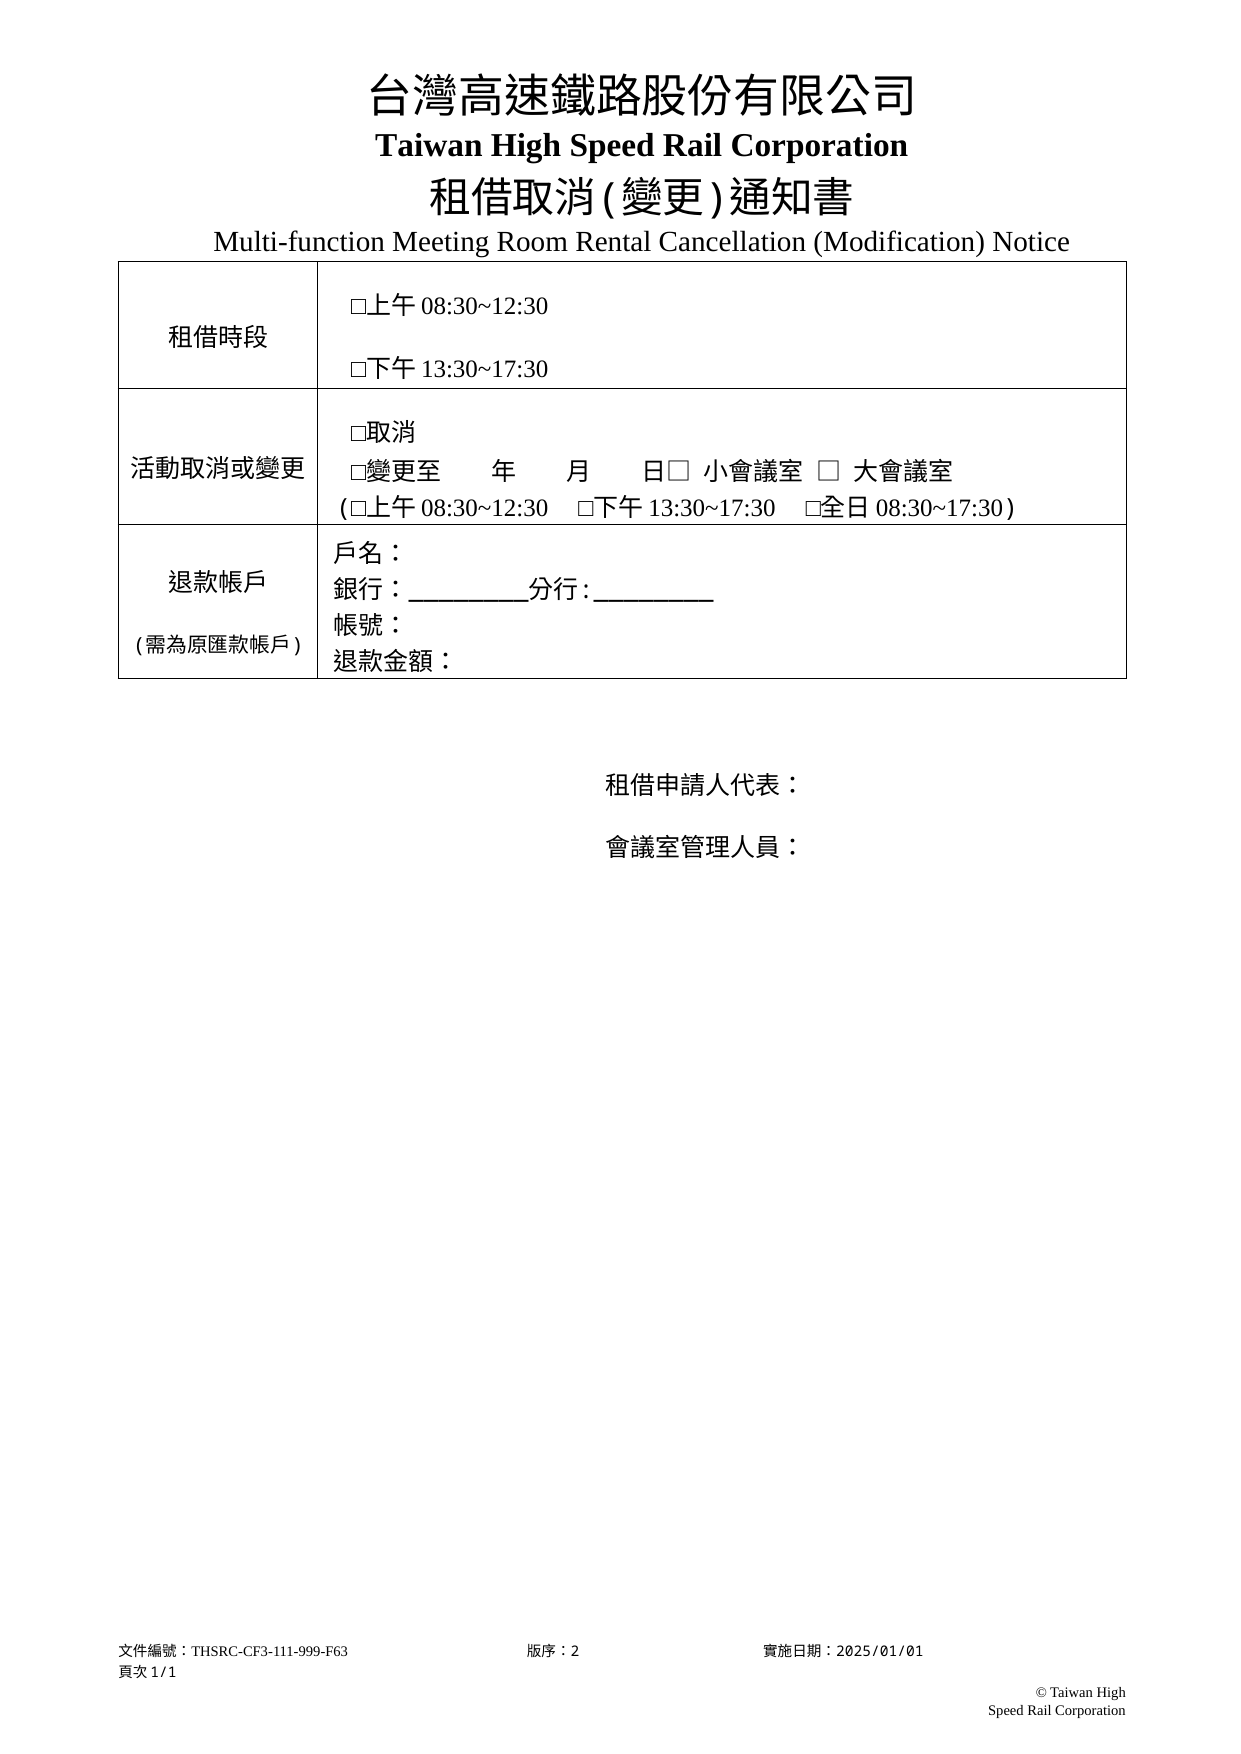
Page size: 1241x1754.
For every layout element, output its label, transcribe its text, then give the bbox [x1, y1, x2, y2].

table_cell □上午08:30~12:30 □下午13:30~17:30 □全日08:30~17:30 [318, 262, 709, 387]
table_cell 退款帳戶 (需為原匯款帳戶) [119, 525, 317, 678]
table_cell 活動取消或變更 [119, 389, 317, 523]
table_cell 戶名： 銀行：________分行:________ 帳號： 退款金額： [318, 525, 1126, 678]
table_cell 租借時段 [119, 262, 317, 387]
table_cell □取消 □變更至 年 月 日□ 小會議室 □ 大會議室 (□上午08:30~12:30 □下午13:30~17:30 □全日08:30~17:30) [318, 389, 1126, 523]
table_cell [709, 262, 1126, 387]
text 會議室管理人員： [118, 804, 1165, 867]
text 租借申請人代表： [118, 742, 1165, 804]
